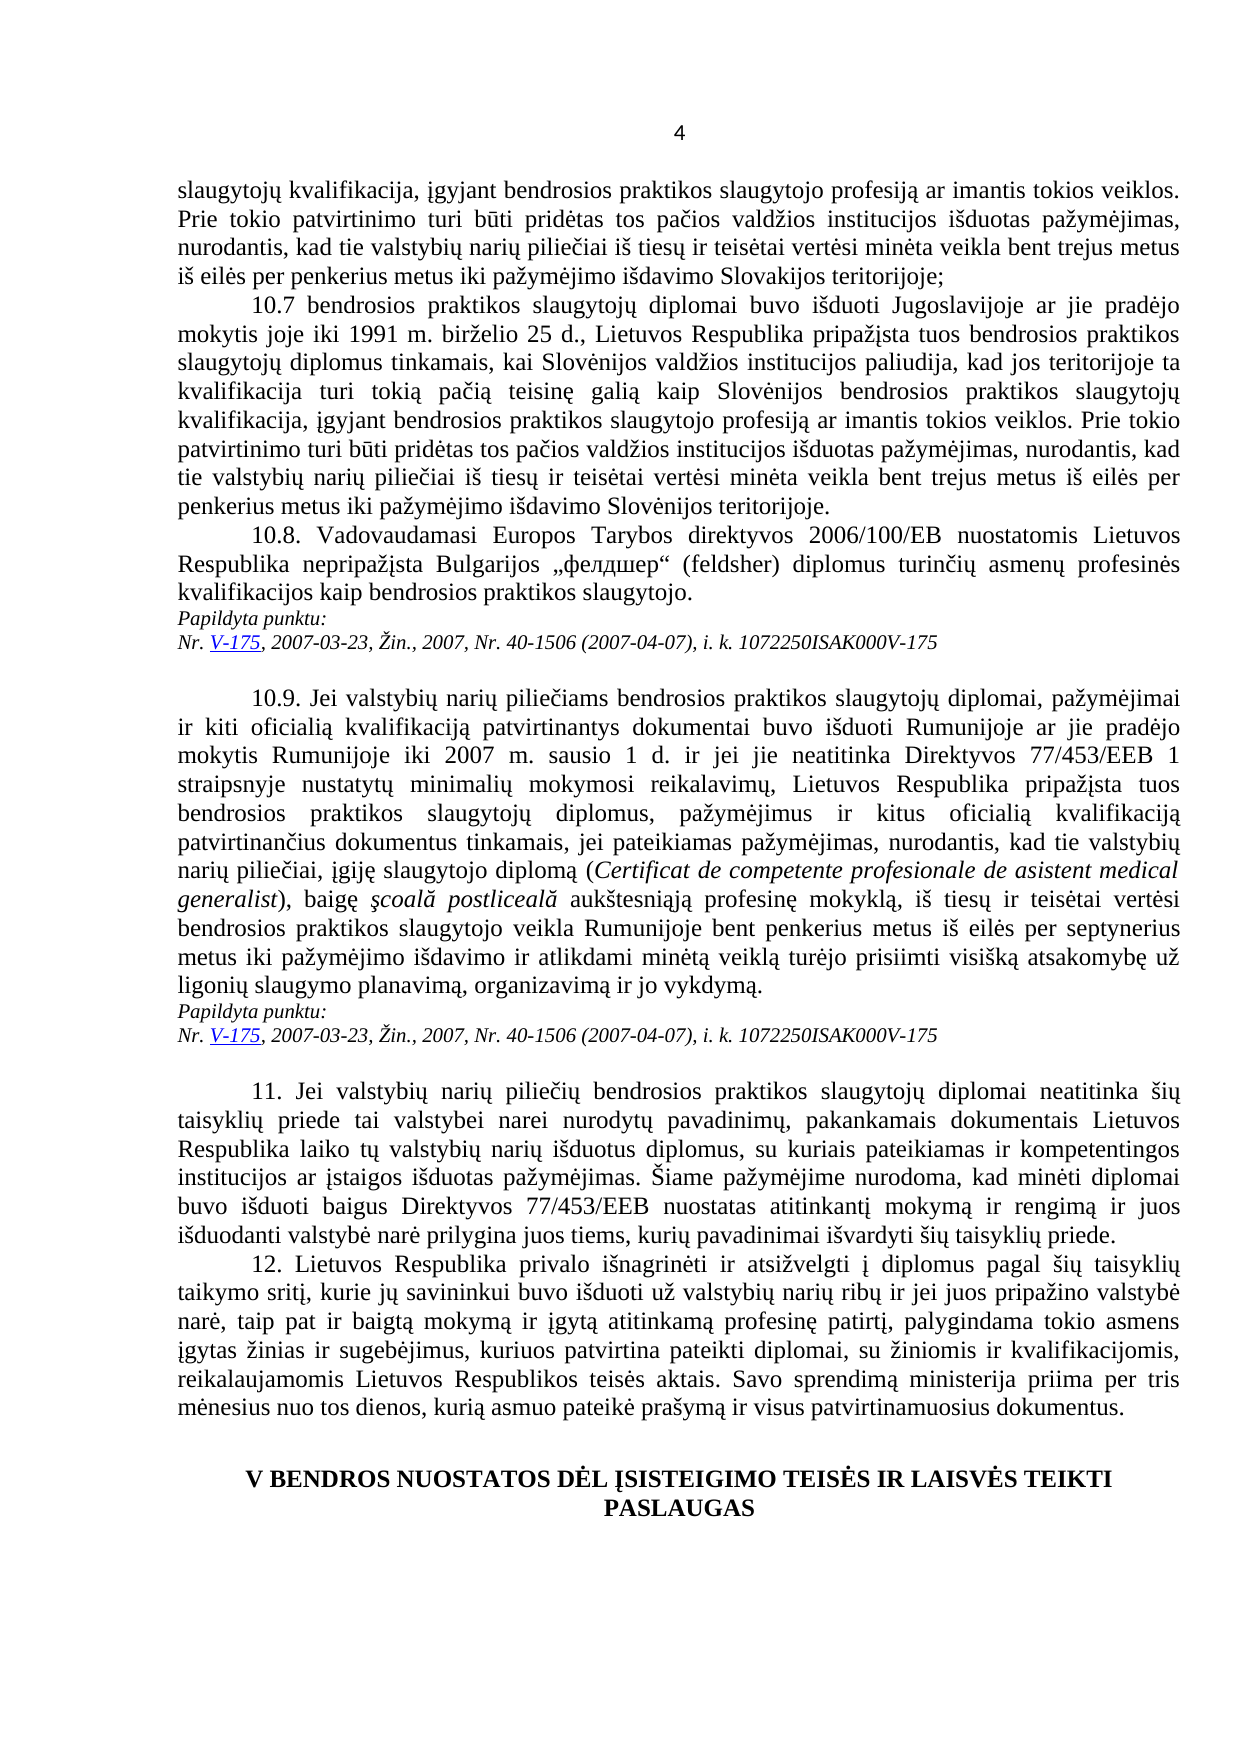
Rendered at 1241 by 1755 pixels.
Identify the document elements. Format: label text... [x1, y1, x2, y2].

text 12. Lietuvos Respublika privalo išnagrinėti ir atsižvelgti į diplomus pagal šių taisyklių taikymo sritį, kurie jų savininkui buvo išduoti už valstybių narių ribų ir jei juos pripažino valstybė narė, taip pat ir baigtą mokymą ir įgytą atitinkamą profesinę patirtį, palygindama tokio asmens įgytas žinias ir sugebėjimus, kuriuos patvirtina pateikti diplomai, su žiniomis ir kvalifikacijomis, reikalaujamomis Lietuvos Respublikos teisės aktais. Savo sprendimą ministerija priima per tris mėnesius nuo tos dienos, kurią asmuo pateikė prašymą ir visus patvirtinamuosius dokumentus. [177, 1249, 1181, 1421]
text Nr. V-175, 2007-03-23, Žin., 2007, Nr. 40-1506 (2007-04-07), i. k. 1072250ISAK000V-175 [177, 1023, 1181, 1047]
text 10.7 bendrosios praktikos slaugytojų diplomai buvo išduoti Jugoslavijoje ar jie pradėjo mokytis joje iki 1991 m. birželio 25 d., Lietuvos Respublika pripažįsta tuos bendrosios praktikos slaugytojų diplomus tinkamais, kai Slovėnijos valdžios institucijos paliudija, kad jos teritorijoje ta kvalifikacija turi tokią pačią teisinę galią kaip Slovėnijos bendrosios praktikos slaugytojų kvalifikacija, įgyjant bendrosios praktikos slaugytojo profesiją ar imantis tokios veiklos. Prie tokio patvirtinimo turi būti pridėtas tos pačios valdžios institucijos išduotas pažymėjimas, nurodantis, kad tie valstybių narių piliečiai iš tiesų ir teisėtai vertėsi minėta veikla bent trejus metus iš eilės per penkerius metus iki pažymėjimo išdavimo Slovėnijos teritorijoje. [177, 290, 1181, 520]
text V BENDROS NUOSTATOS DĖL ĮSISTEIGIMO TEISĖS IR LAISVĖS TEIKTI PASLAUGAS [177, 1464, 1181, 1522]
text Papildyta punktu: [177, 999, 1181, 1023]
text 10.8. Vadovaudamasi Europos Tarybos direktyvos 2006/100/EB nuostatomis Lietuvos Respublika nepripažįsta Bulgarijos „фелдшер“ (feldsher) diplomus turinčių asmenų profesinės kvalifikacijos kaip bendrosios praktikos slaugytojo. [177, 520, 1181, 606]
text Nr. V-175, 2007-03-23, Žin., 2007, Nr. 40-1506 (2007-04-07), i. k. 1072250ISAK000V-175 [177, 630, 1181, 654]
text Papildyta punktu: [177, 606, 1181, 630]
text 11. Jei valstybių narių piliečių bendrosios praktikos slaugytojų diplomai neatitinka šių taisyklių priede tai valstybei narei nurodytų pavadinimų, pakankamais dokumentais Lietuvos Respublika laiko tų valstybių narių išduotus diplomus, su kuriais pateikiamas ir kompetentingos institucijos ar įstaigos išduotas pažymėjimas. Šiame pažymėjime nurodoma, kad minėti diplomai buvo išduoti baigus Direktyvos 77/453/EEB nuostatas atitinkantį mokymą ir rengimą ir juos išduodanti valstybė narė prilygina juos tiems, kurių pavadinimai išvardyti šių taisyklių priede. [177, 1076, 1181, 1249]
text slaugytojų kvalifikacija, įgyjant bendrosios praktikos slaugytojo profesiją ar imantis tokios veiklos. Prie tokio patvirtinimo turi būti pridėtas tos pačios valdžios institucijos išduotas pažymėjimas, nurodantis, kad tie valstybių narių piliečiai iš tiesų ir teisėtai vertėsi minėta veikla bent trejus metus iš eilės per penkerius metus iki pažymėjimo išdavimo Slovakijos teritorijoje; [177, 175, 1181, 290]
text 10.9. Jei valstybių narių piliečiams bendrosios praktikos slaugytojų diplomai, pažymėjimai ir kiti oficialią kvalifikaciją patvirtinantys dokumentai buvo išduoti Rumunijoje ar jie pradėjo mokytis Rumunijoje iki 2007 m. sausio 1 d. ir jei jie neatitinka Direktyvos 77/453/EEB 1 straipsnyje nustatytų minimalių mokymosi reikalavimų, Lietuvos Respublika pripažįsta tuos bendrosios praktikos slaugytojų diplomus, pažymėjimus ir kitus oficialią kvalifikaciją patvirtinančius dokumentus tinkamais, jei pateikiamas pažymėjimas, nurodantis, kad tie valstybių narių piliečiai, įgiję slaugytojo diplomą (Certificat de competente profesionale de asistent medical generalist), baigę şcoală postliceală aukštesniąją profesinę mokyklą, iš tiesų ir teisėtai vertėsi bendrosios praktikos slaugytojo veikla Rumunijoje bent penkerius metus iš eilės per septynerius metus iki pažymėjimo išdavimo ir atlikdami minėtą veiklą turėjo prisiimti visišką atsakomybę už ligonių slaugymo planavimą, organizavimą ir jo vykdymą. [177, 683, 1181, 999]
